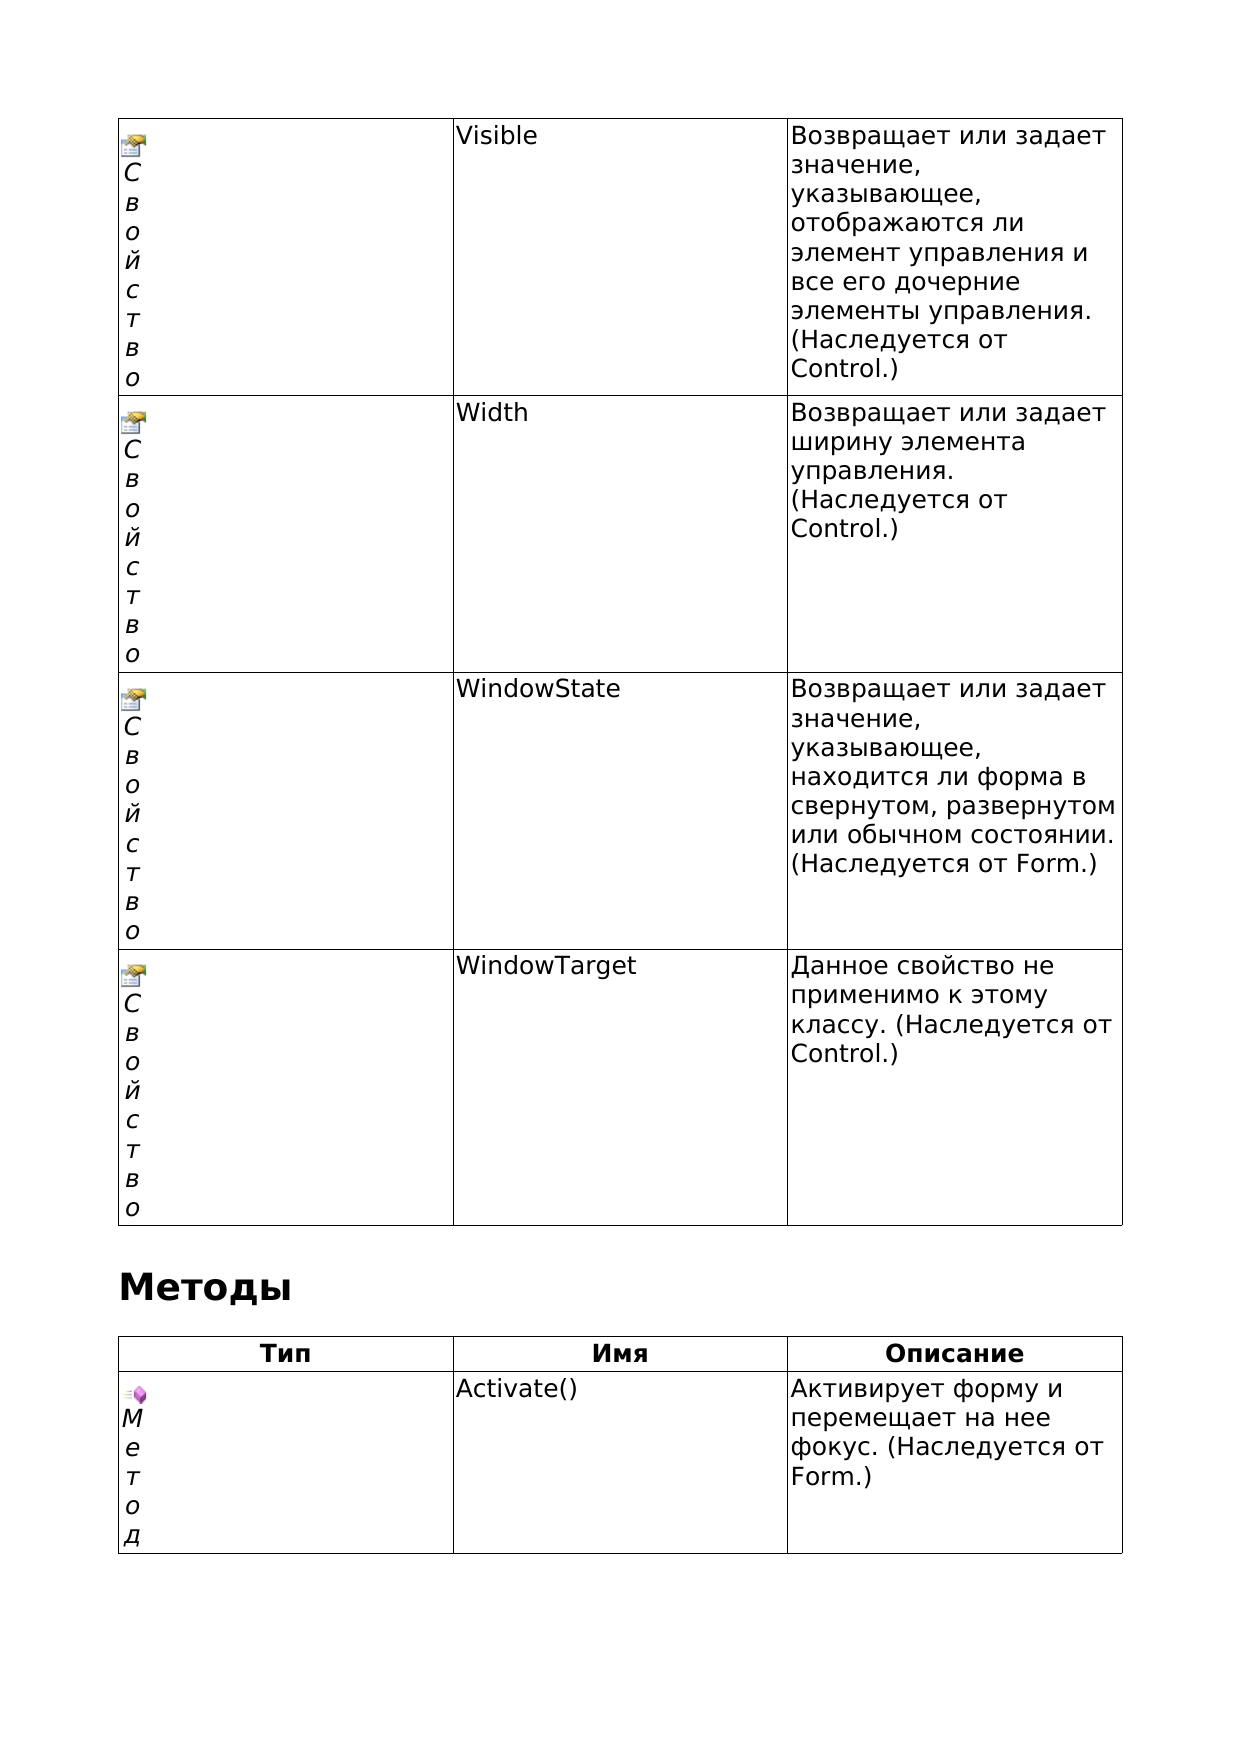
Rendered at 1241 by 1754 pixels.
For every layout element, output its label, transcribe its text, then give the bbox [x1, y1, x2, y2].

picture [121, 410, 147, 436]
table_cell Возвращает или задает значение, указывающее, находится ли форма в свернутом, развернутом или обычном состоянии. (Наследуется от Form.) [788, 673, 1122, 948]
subtitle Методы [118, 1265, 1122, 1309]
table_cell WindowTarget [454, 950, 787, 1225]
table_cell WindowState [454, 673, 787, 948]
table_cell [119, 1372, 453, 1553]
table_cell Данное свойство не применимо к этому классу. (Наследуется от Control.) [788, 950, 1122, 1225]
table_header Тип [119, 1337, 453, 1371]
picture [121, 133, 147, 159]
table_cell Visible [454, 119, 787, 395]
table_cell Width [454, 396, 787, 672]
table_header Имя [454, 1337, 787, 1371]
table_cell Activate() [454, 1372, 787, 1553]
table_cell Возвращает или задает ширину элемента управления. (Наследуется от Control.) [788, 396, 1122, 672]
table_cell Активирует форму и перемещает на нее фокус. (Наследуется от Form.) [788, 1372, 1122, 1553]
table_cell [119, 950, 453, 1225]
picture [121, 687, 147, 713]
picture [121, 963, 147, 989]
table_cell [119, 119, 453, 395]
table_header Описание [788, 1337, 1122, 1371]
picture [121, 1386, 147, 1404]
table_cell [119, 673, 453, 948]
table_cell [119, 396, 453, 672]
table_cell Возвращает или задает значение, указывающее, отображаются ли элемент управления и все его дочерние элементы управления. (Наследуется от Control.) [788, 119, 1122, 395]
